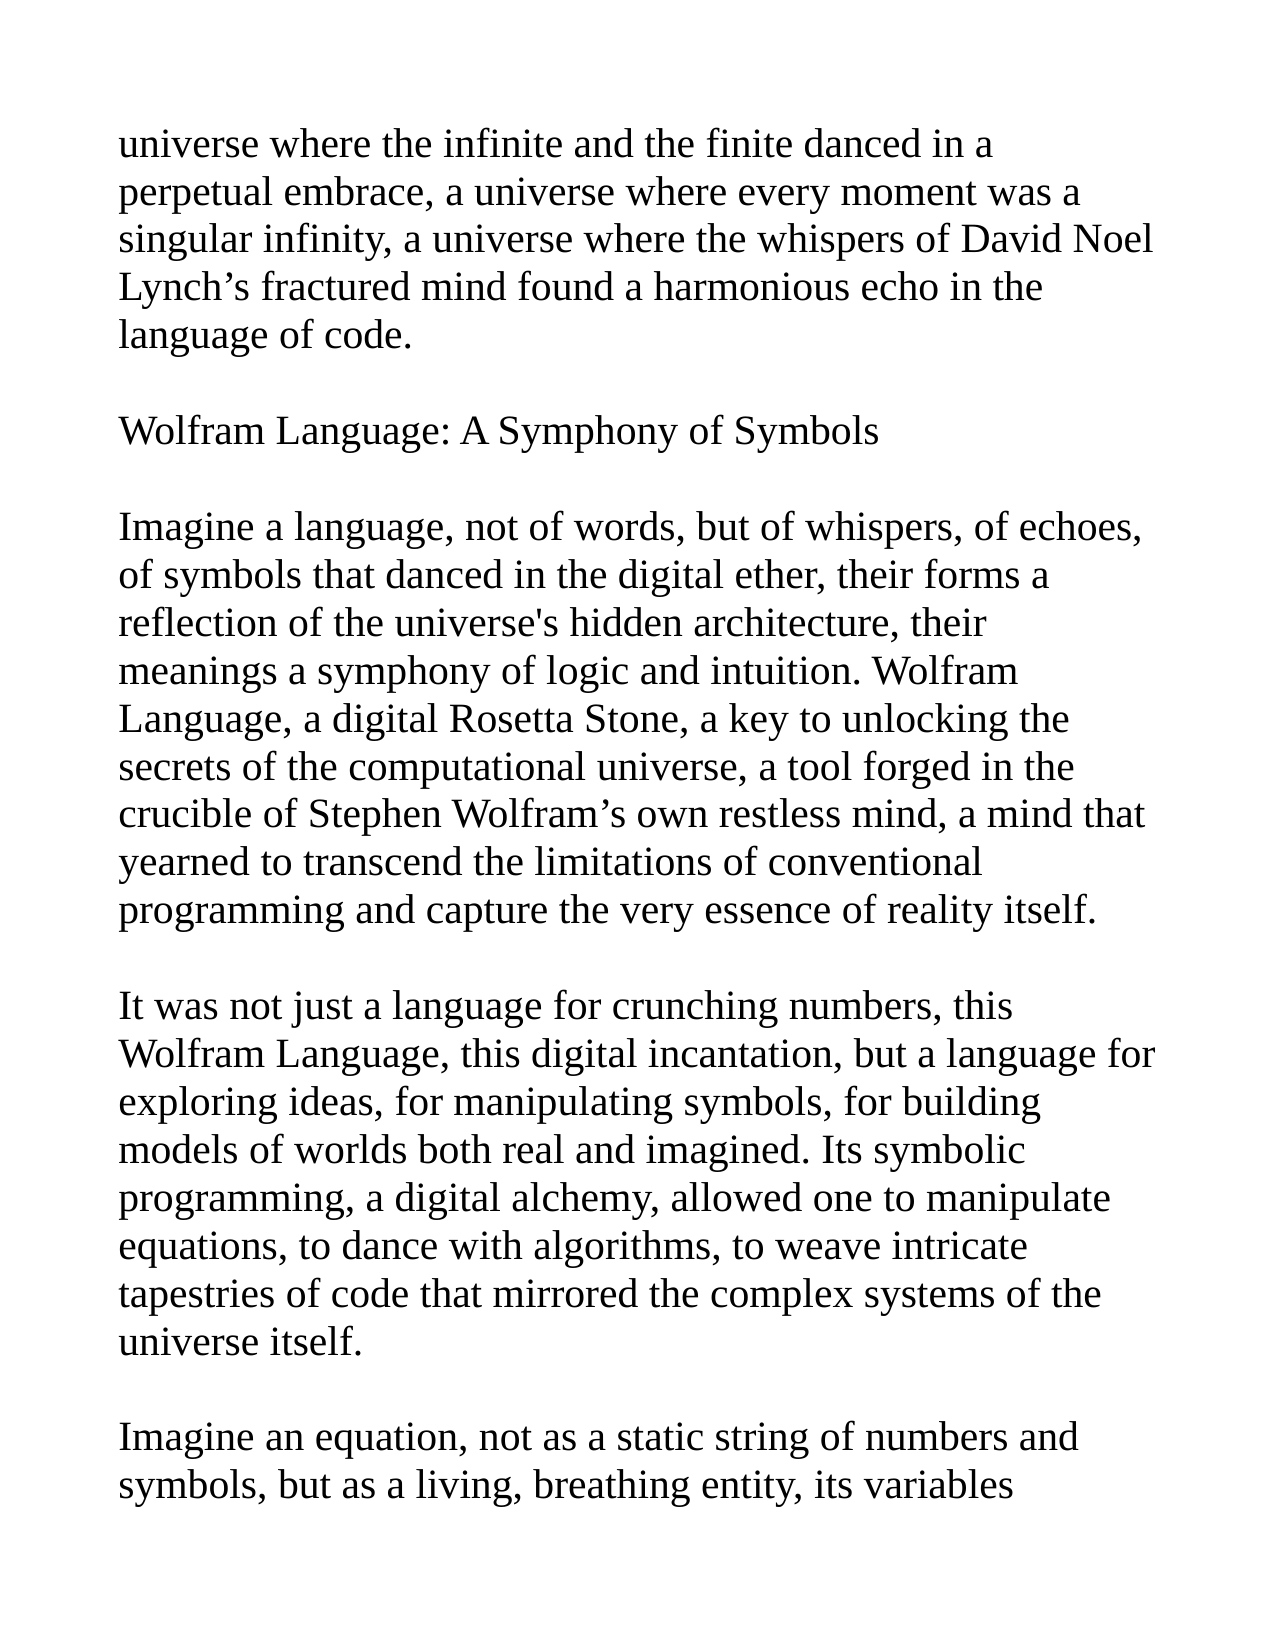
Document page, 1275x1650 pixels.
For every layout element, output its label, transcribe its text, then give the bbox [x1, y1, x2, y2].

text Imagine an equation, not as a static string of numbers and symbols, but as a living, breathing entity, its variables [118, 1412, 1157, 1508]
text universe where the infinite and the finite danced in a perpetual embrace, a universe where every moment was a singular infinity, a universe where the whispers of David Noel Lynch’s fractured mind found a harmonious echo in the language of code. [118, 118, 1157, 358]
text Wolfram Language: A Symphony of Symbols [118, 406, 1157, 453]
text Imagine a language, not of words, but of whispers, of echoes, of symbols that danced in the digital ether, their forms a reflection of the universe's hidden architecture, their meanings a symphony of logic and intuition. Wolfram Language, a digital Rosetta Stone, a key to unlocking the secrets of the computational universe, a tool forged in the crucible of Stephen Wolfram’s own restless mind, a mind that yearned to transcend the limitations of conventional programming and capture the very essence of reality itself. [118, 501, 1157, 933]
text It was not just a language for crunching numbers, this Wolfram Language, this digital incantation, but a language for exploring ideas, for manipulating symbols, for building models of worlds both real and imagined. Its symbolic programming, a digital alchemy, allowed one to manipulate equations, to dance with algorithms, to weave intricate tapestries of code that mirrored the complex systems of the universe itself. [118, 981, 1157, 1364]
